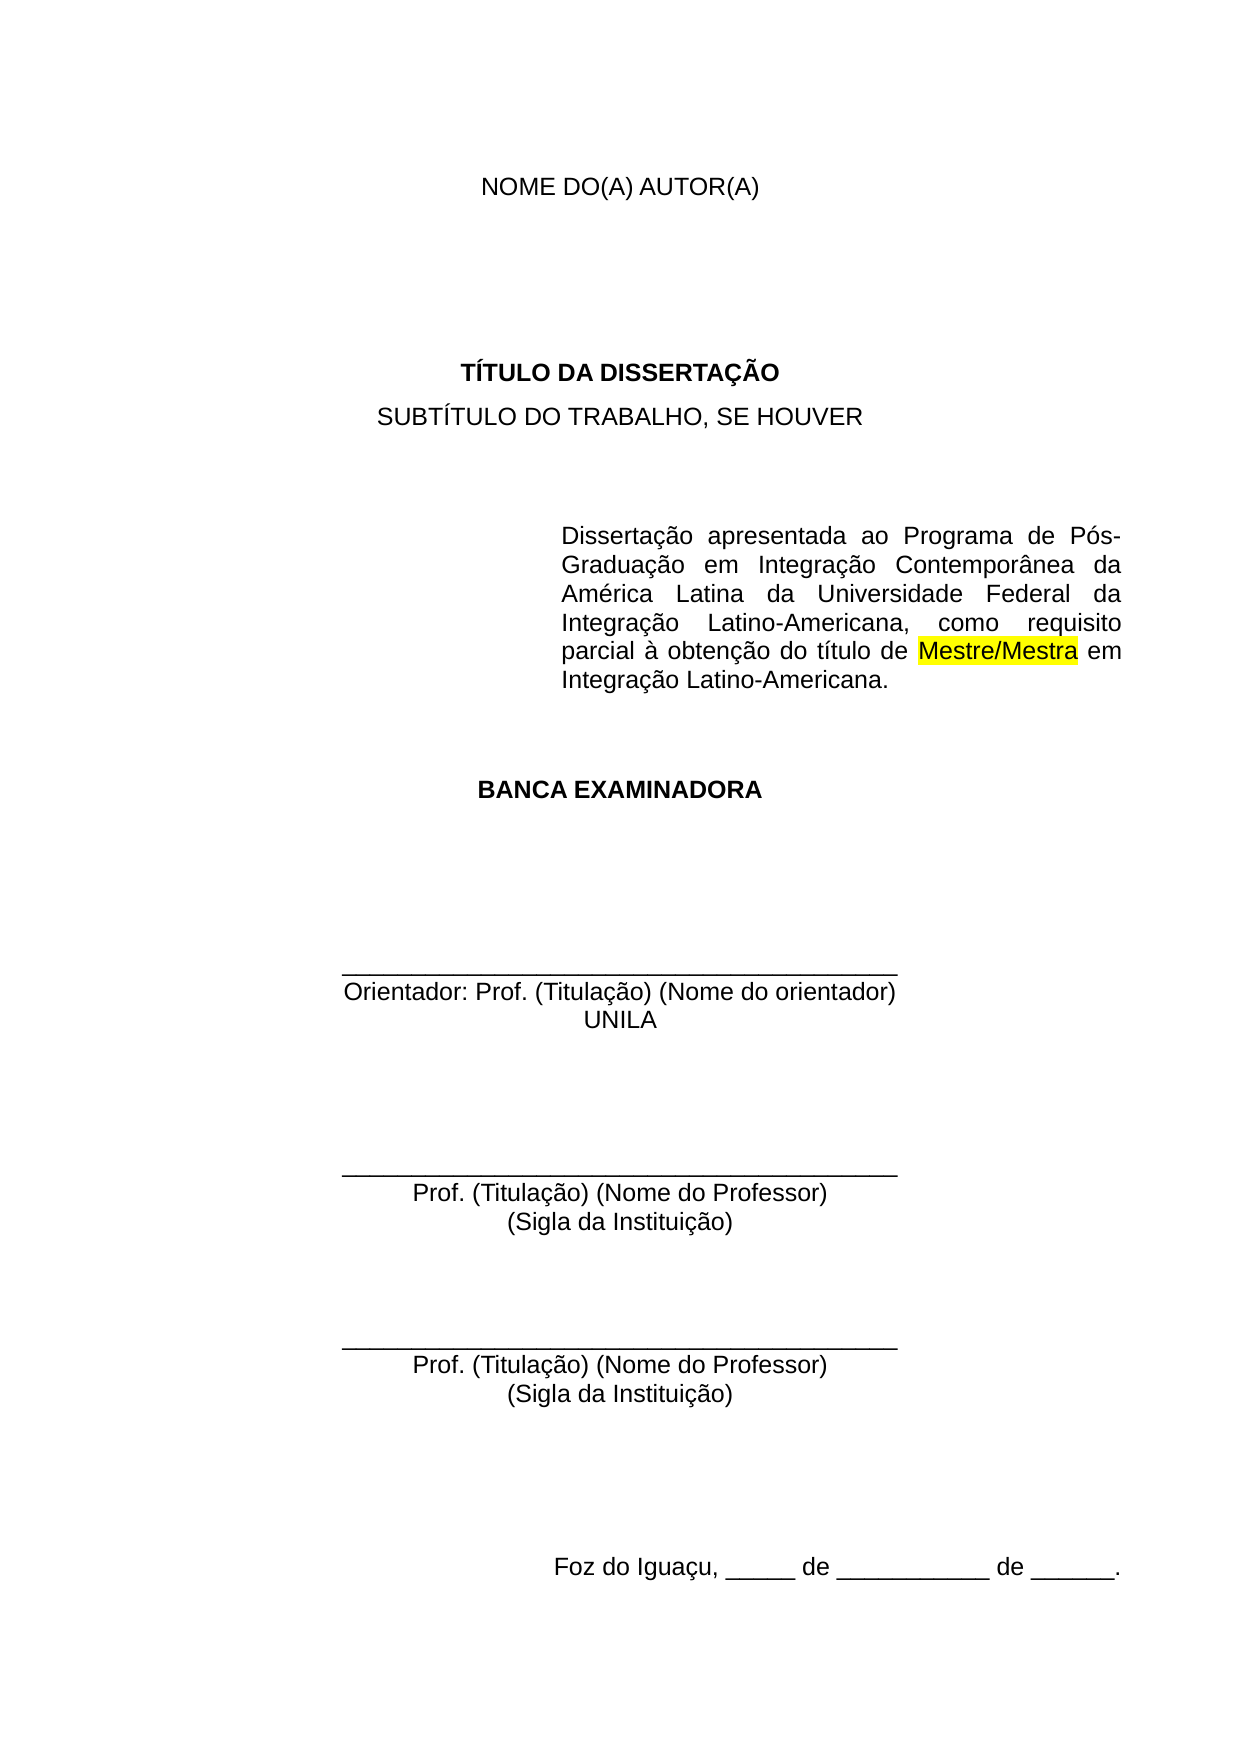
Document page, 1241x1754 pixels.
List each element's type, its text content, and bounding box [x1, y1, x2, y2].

text nome do(A) AUTOR(A) [118, 172, 1122, 200]
text Prof. (Titulação) (Nome do Professor) [118, 1350, 1122, 1379]
text ________________________________________ [118, 948, 1122, 977]
subtitle BANCA EXAMINADORA [118, 775, 1122, 804]
text Dissertação apresentada ao Programa de Pós-Graduação em Integração Contemporânea da América Latina da Universidade Federal da Integração Latino-Americana, como requisito parcial à obtenção do título de Mestre/Mestra em Integração Latino-Americana. [561, 521, 1122, 694]
text título dA DISSERTAÇÃO [118, 358, 1122, 387]
text ________________________________________ [118, 1149, 1122, 1178]
text SUBTÍTULO DO TRABALHO, SE HOUVER [118, 402, 1122, 430]
text Prof. (Titulação) (Nome do Professor) [118, 1178, 1122, 1207]
text Orientador: Prof. (Titulação) (Nome do orientador) [118, 977, 1122, 1005]
text (Sigla da Instituição) [118, 1379, 1122, 1408]
text (Sigla da Instituição) [118, 1207, 1122, 1235]
text Foz do Iguaçu, _____ de ___________ de ______. [118, 1552, 1122, 1580]
text UNILA [118, 1005, 1122, 1034]
text ________________________________________ [118, 1322, 1122, 1350]
